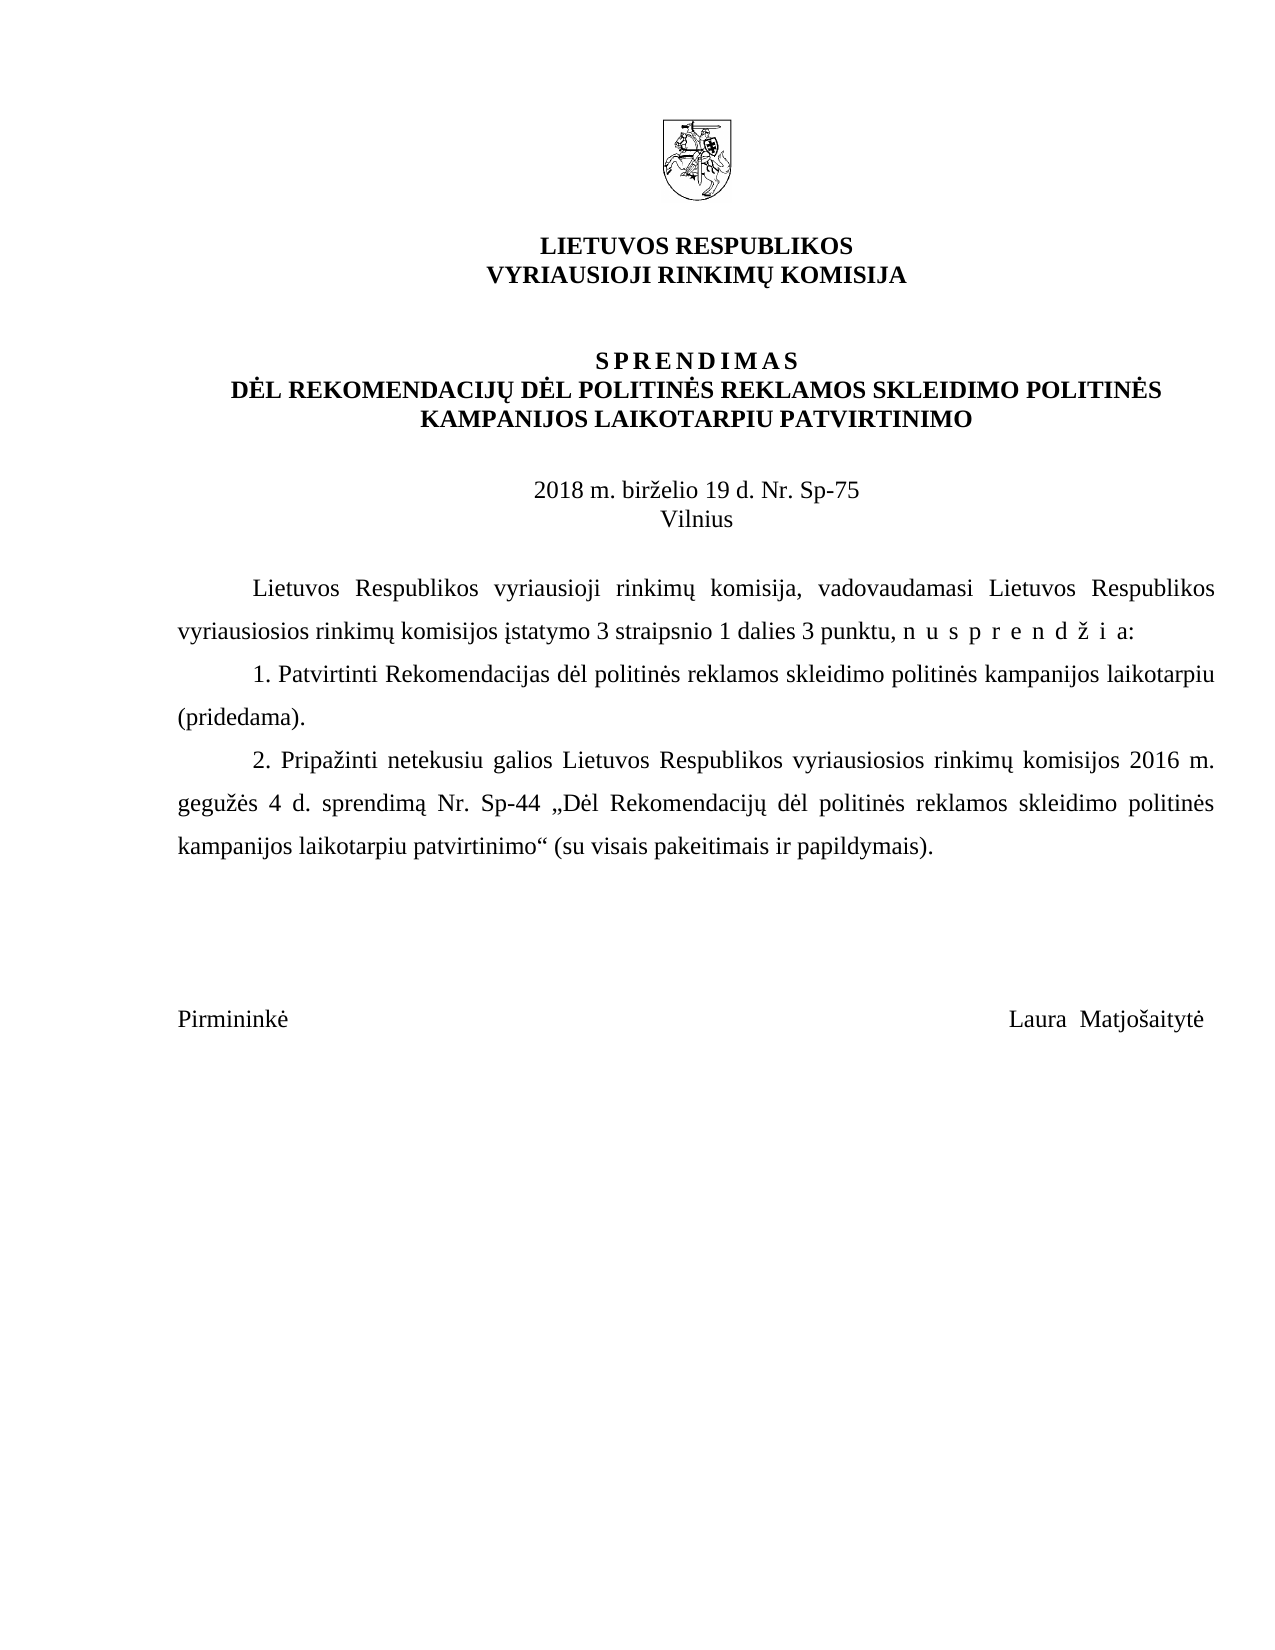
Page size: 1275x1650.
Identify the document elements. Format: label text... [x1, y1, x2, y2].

text Lietuvos Respublikos vyriausioji rinkimų komisija, vadovaudamasi Lietuvos Respublikos vyriausiosios rinkimų komisijos įstatymo 3 straipsnio 1 dalies 3 punktu, nusprendžia: [177, 573, 1216, 644]
text 1. Patvirtinti Rekomendacijas dėl politinės reklamos skleidimo politinės kampanijos laikotarpiu (pridedama). [177, 659, 1216, 731]
text 2. Pripažinti netekusiu galios Lietuvos Respublikos vyriausiosios rinkimų komisijos 2016 m. gegužės 4 d. sprendimą Nr. Sp-44 „Dėl Rekomendacijų dėl politinės reklamos skleidimo politinės kampanijos laikotarpiu patvirtinimo“ (su visais pakeitimais ir papildymais). [177, 745, 1216, 860]
text LIETUVOS RESPUBLIKOS [177, 231, 1216, 260]
text DĖL rekomendacijų dėl politinės reklamos skleidimo politinės kampAnijos laikotarpiu patvirtinimo [177, 375, 1216, 432]
text Pirmininkė Laura Matjošaitytė [177, 1004, 1216, 1033]
text Vilnius [177, 504, 1216, 533]
text SpREndimas [177, 346, 1216, 375]
text VYRIAUSIOJI RINKIMŲ KOMISIJA [177, 260, 1216, 289]
text 2018 m. birželio 19 d. Nr. Sp-75 [177, 476, 1216, 504]
